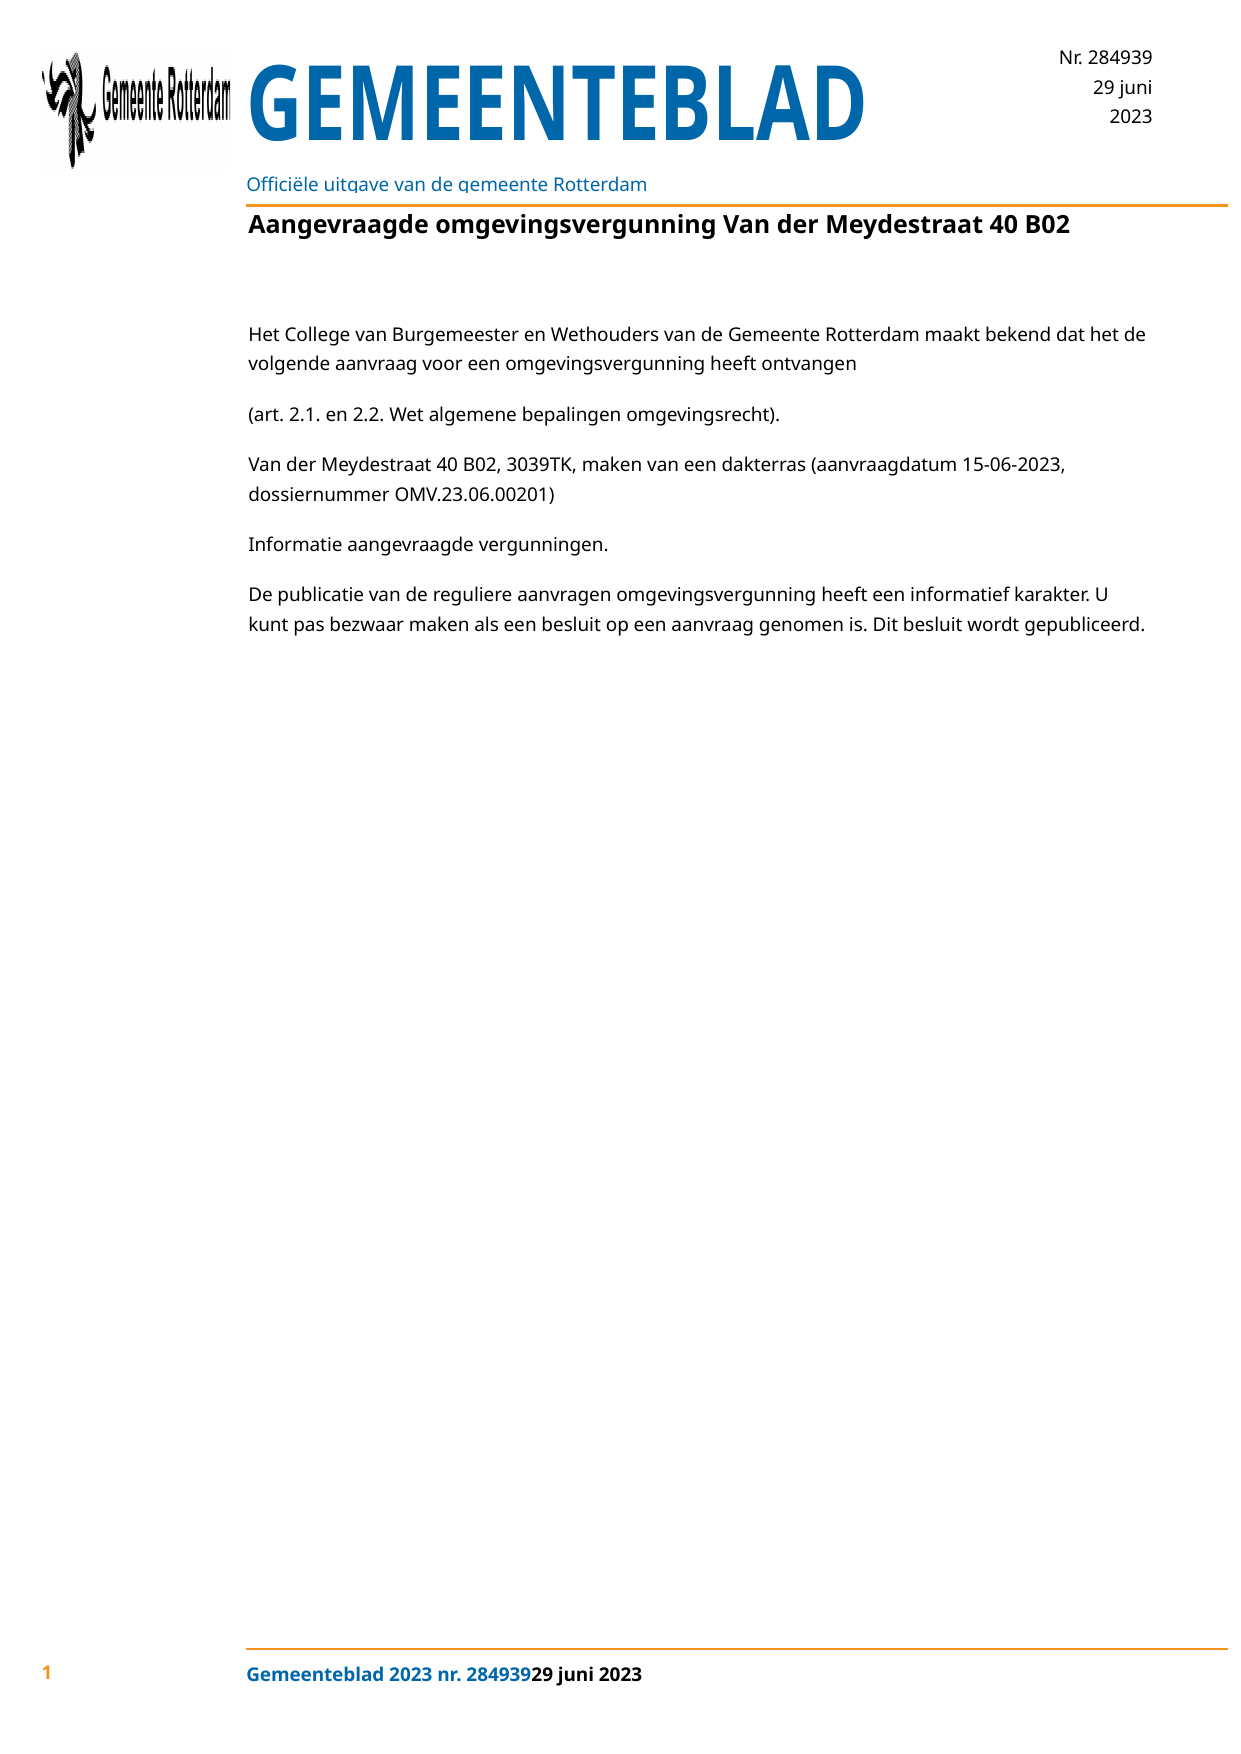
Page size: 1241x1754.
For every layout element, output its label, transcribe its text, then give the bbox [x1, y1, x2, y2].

picture [41, 47, 231, 172]
text De publicatie van de reguliere aanvragen omgevingsvergunning heeft een informatief karakter. U kunt pas bezwaar maken als een besluit op een aanvraag genomen is. Dit besluit wordt gepubliceerd. [248, 582, 1152, 637]
text (art. 2.1. en 2.2. Wet algemene bepalingen omgevingsrecht). [248, 401, 1152, 426]
text Het College van Burgemeester en Wethouders van de Gemeente Rotterdam maakt bekend dat het de volgende aanvraag voor een omgevingsvergunning heeft ontvangen [248, 321, 1152, 376]
text Aangevraagde omgevingsvergunning Van der Meydestraat 40 B02 [248, 207, 1152, 241]
text Informatie aangevraagde vergunningen. [248, 531, 1152, 557]
text Van der Meydestraat 40 B02, 3039TK, maken van een dakterras (aanvraagdatum 15-06-2023, dossiernummer OMV.23.06.00201) [248, 451, 1152, 506]
